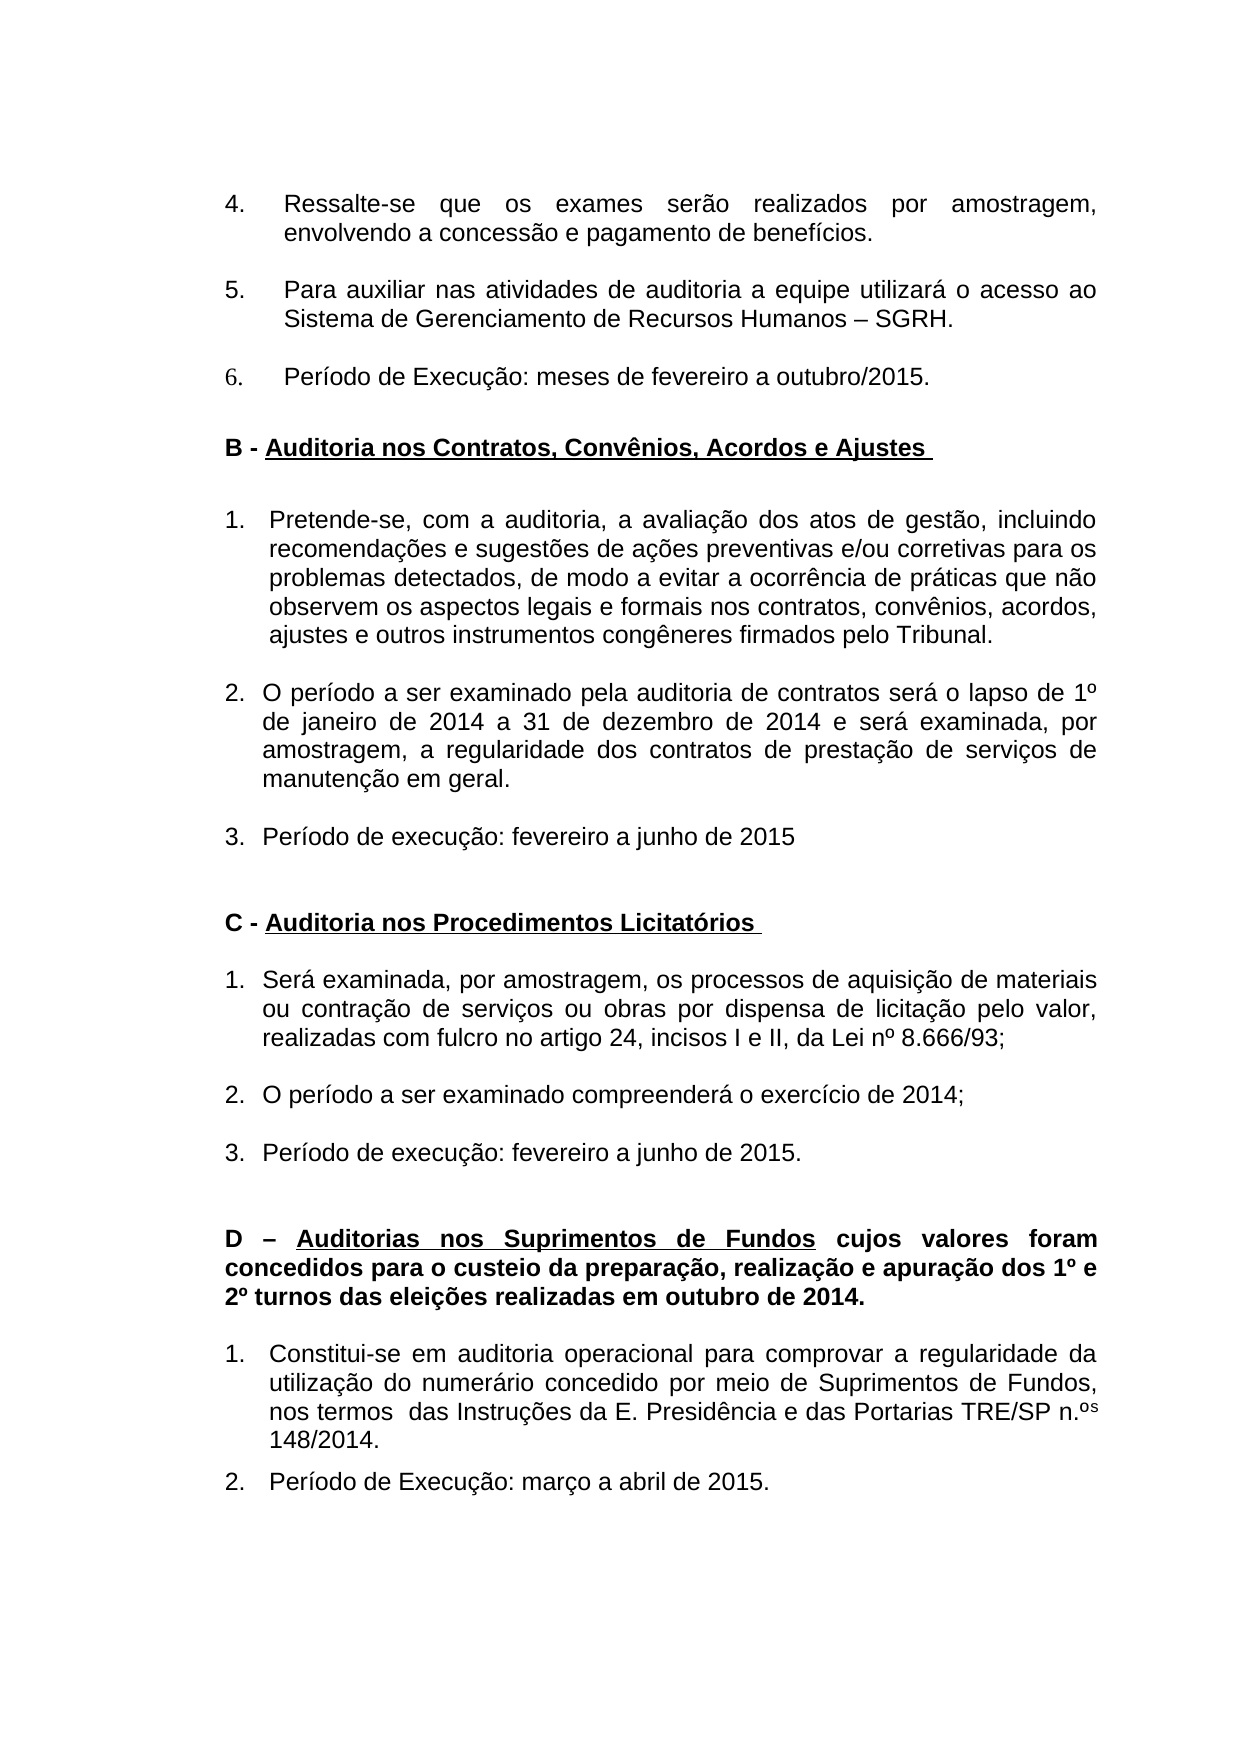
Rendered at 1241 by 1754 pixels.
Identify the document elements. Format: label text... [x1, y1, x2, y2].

list O período a ser examinado pela auditoria de contratos será o lapso de 1º de janeiro de 2014 a 31 de dezembro de 2014 e será examinada, por amostragem, a regularidade dos contratos de prestação de serviços de manutenção em geral. [224, 678, 1098, 793]
list Período de execução: fevereiro a junho de 2015. [224, 1138, 1098, 1167]
list Ressalte-se que os exames serão realizados por amostragem, envolvendo a concessão e pagamento de benefícios. [224, 189, 1098, 246]
list Período de Execução: março a abril de 2015. [224, 1467, 1098, 1495]
list Constitui-se em auditoria operacional para comprovar a regularidade da utilização do numerário concedido por meio de Suprimentos de Fundos, nos termos das Instruções da E. Presidência e das Portarias TRE/SP n.ºs 148/2014. [224, 1339, 1098, 1454]
text B - Auditoria nos Contratos, Convênios, Acordos e Ajustes [224, 433, 1098, 462]
list Para auxiliar nas atividades de auditoria a equipe utilizará o acesso ao Sistema de Gerenciamento de Recursos Humanos – SGRH. [224, 275, 1098, 333]
list Pretende-se, com a auditoria, a avaliação dos atos de gestão, incluindo recomendações e sugestões de ações preventivas e/ou corretivas para os problemas detectados, de modo a evitar a ocorrência de práticas que não observem os aspectos legais e formais nos contratos, convênios, acordos, ajustes e outros instrumentos congêneres firmados pelo Tribunal. [224, 505, 1098, 649]
list O período a ser examinado compreenderá o exercício de 2014; [224, 1080, 1098, 1109]
list Período de Execução: meses de fevereiro a outubro/2015. [224, 361, 1098, 390]
list Será examinada, por amostragem, os processos de aquisição de materiais ou contração de serviços ou obras por dispensa de licitação pelo valor, realizadas com fulcro no artigo 24, incisos I e II, da Lei nº 8.666/93; [224, 965, 1098, 1052]
list Período de execução: fevereiro a junho de 2015 [224, 822, 1098, 850]
text C - Auditoria nos Procedimentos Licitatórios [224, 908, 1098, 937]
text D – Auditorias nos Suprimentos de Fundos cujos valores foram concedidos para o custeio da preparação, realização e apuração dos 1º e 2º turnos das eleições realizadas em outubro de 2014. [224, 1224, 1098, 1310]
